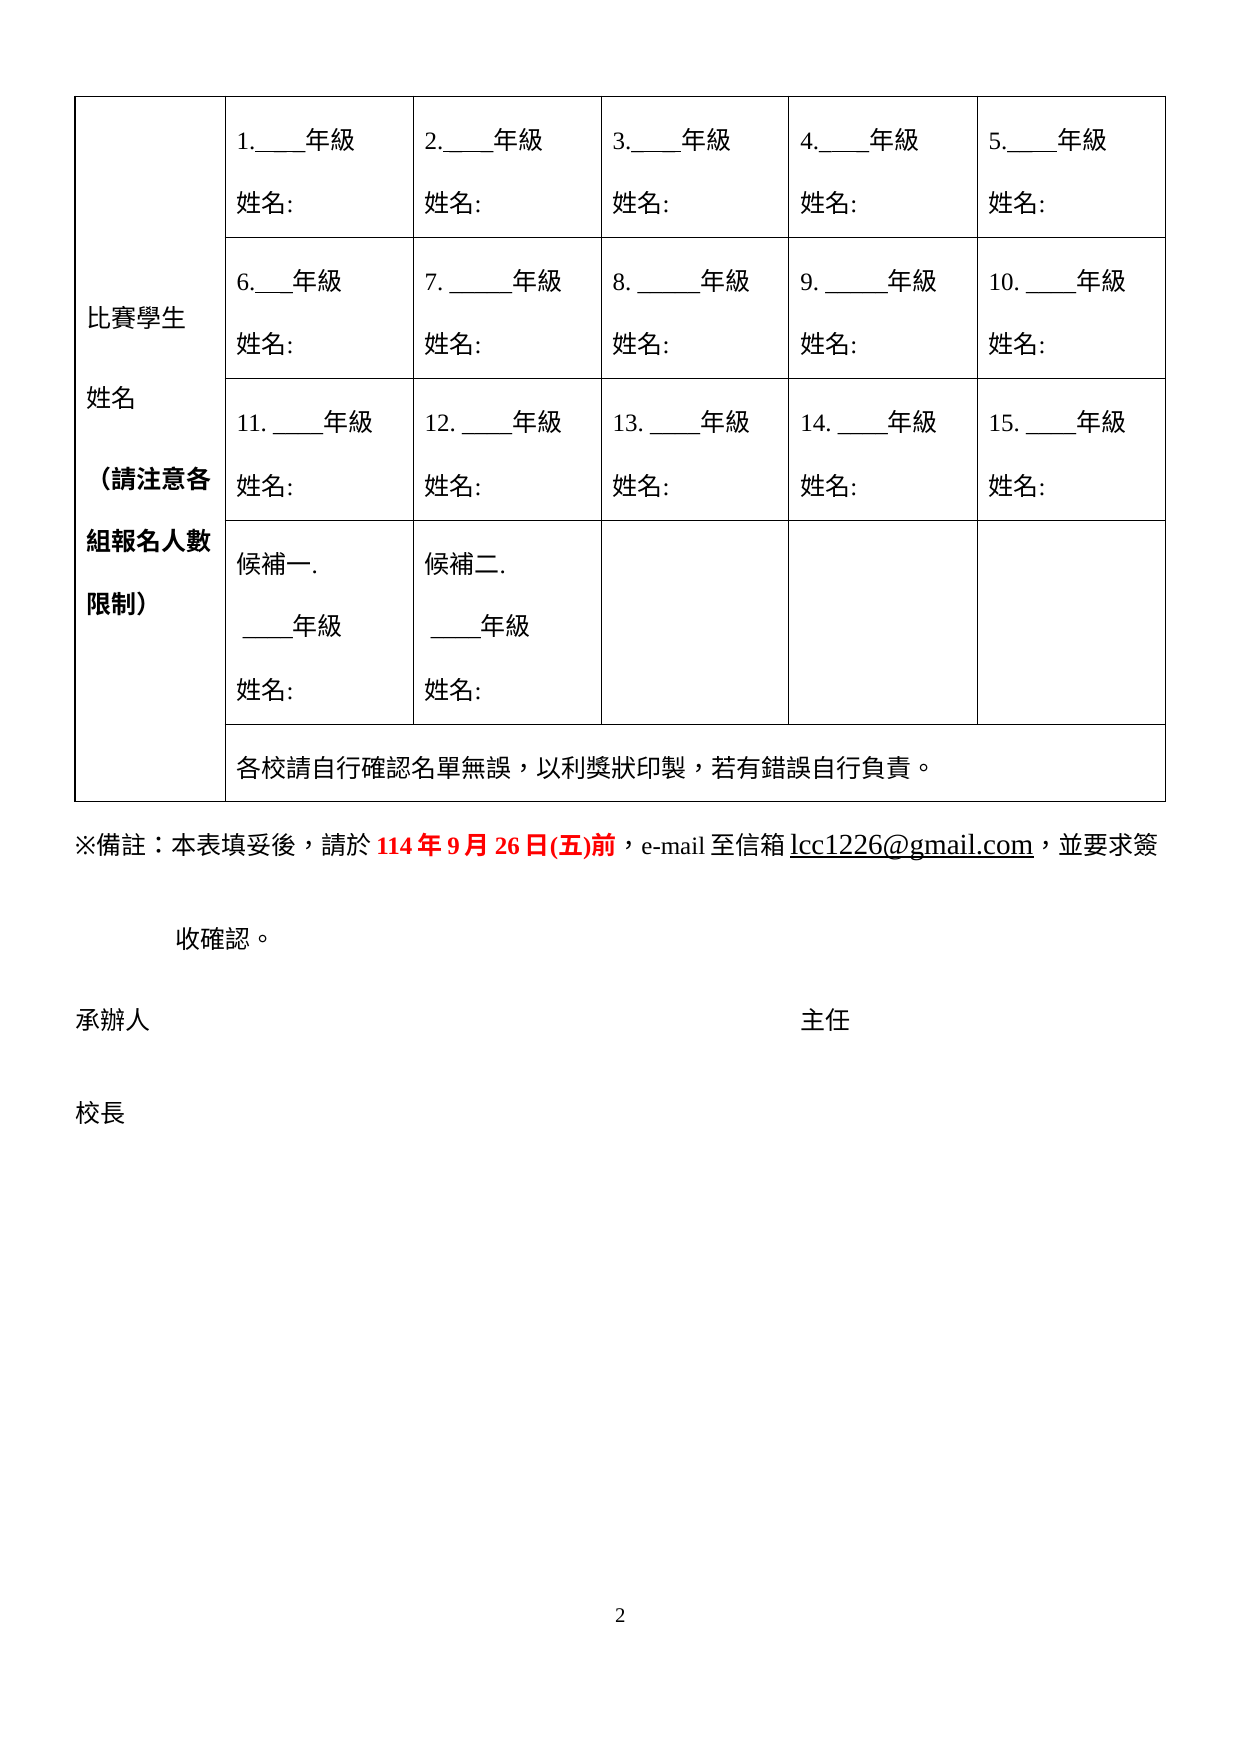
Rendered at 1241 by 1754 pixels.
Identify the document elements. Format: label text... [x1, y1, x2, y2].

table_cell 姓名: [789, 442, 977, 519]
table_cell [978, 521, 1165, 646]
table_cell 4._ _年級 [789, 97, 977, 159]
table_cell 2. _ _年級 [414, 97, 601, 159]
table_cell 姓名: [978, 159, 1165, 237]
table_cell 7. _____年級 [414, 238, 601, 300]
table_cell [978, 646, 1165, 723]
table_cell 9. _____年級 [789, 238, 977, 300]
table_cell [602, 521, 788, 646]
table_cell 姓名: [602, 442, 788, 519]
table_cell 候補二. ____年級 [414, 521, 601, 646]
table_cell 5.__ 年級 [978, 97, 1165, 159]
table_cell 姓名: [602, 300, 788, 378]
table_cell 姓名: [414, 646, 601, 723]
table_cell 8. _____年級 [602, 238, 788, 300]
table_cell 各校請自行確認名單無誤，以利獎狀印製，若有錯誤自行負責。 [226, 725, 1165, 801]
table_cell 姓名: [226, 159, 413, 237]
table_cell [602, 646, 788, 723]
table_cell 15. ____年級 [978, 379, 1165, 442]
table_cell 12. ____年級 [414, 379, 601, 442]
table_cell 姓名: [978, 442, 1165, 519]
table_cell 姓名: [226, 646, 413, 723]
table_cell 姓名: [602, 159, 788, 237]
table_cell 3._ _ 年級 [602, 97, 788, 159]
table_cell [789, 646, 977, 723]
table_cell 10. ____年級 [978, 238, 1165, 300]
table_cell 姓名: [226, 442, 413, 519]
text ※備註：本表填妥後，請於114年9月26日(五)前，e-mail至信箱lcc1226@gmail.com，並要求簽收確認。 [75, 802, 1165, 958]
table_cell 比賽學生 姓名 （請注意各組報名人數限制） [76, 97, 225, 801]
table_cell 候補一. ____年級 [226, 521, 413, 646]
table_cell 姓名: [414, 300, 601, 378]
table_cell 14. ____年級 [789, 379, 977, 442]
table_cell 13. ____年級 [602, 379, 788, 442]
table_cell 6. _年級 [226, 238, 413, 300]
table_cell 1. _ _年級 [226, 97, 413, 159]
text 承辦人 主任 校長 [75, 977, 1165, 1133]
table_cell [789, 521, 977, 646]
table_cell 11. ____年級 [226, 379, 413, 442]
table_cell 姓名: [226, 300, 413, 378]
table_cell 姓名: [414, 442, 601, 519]
table_cell 姓名: [789, 300, 977, 378]
table_cell 姓名: [978, 300, 1165, 378]
table_cell 姓名: [414, 159, 601, 237]
table_cell 姓名: [789, 159, 977, 237]
